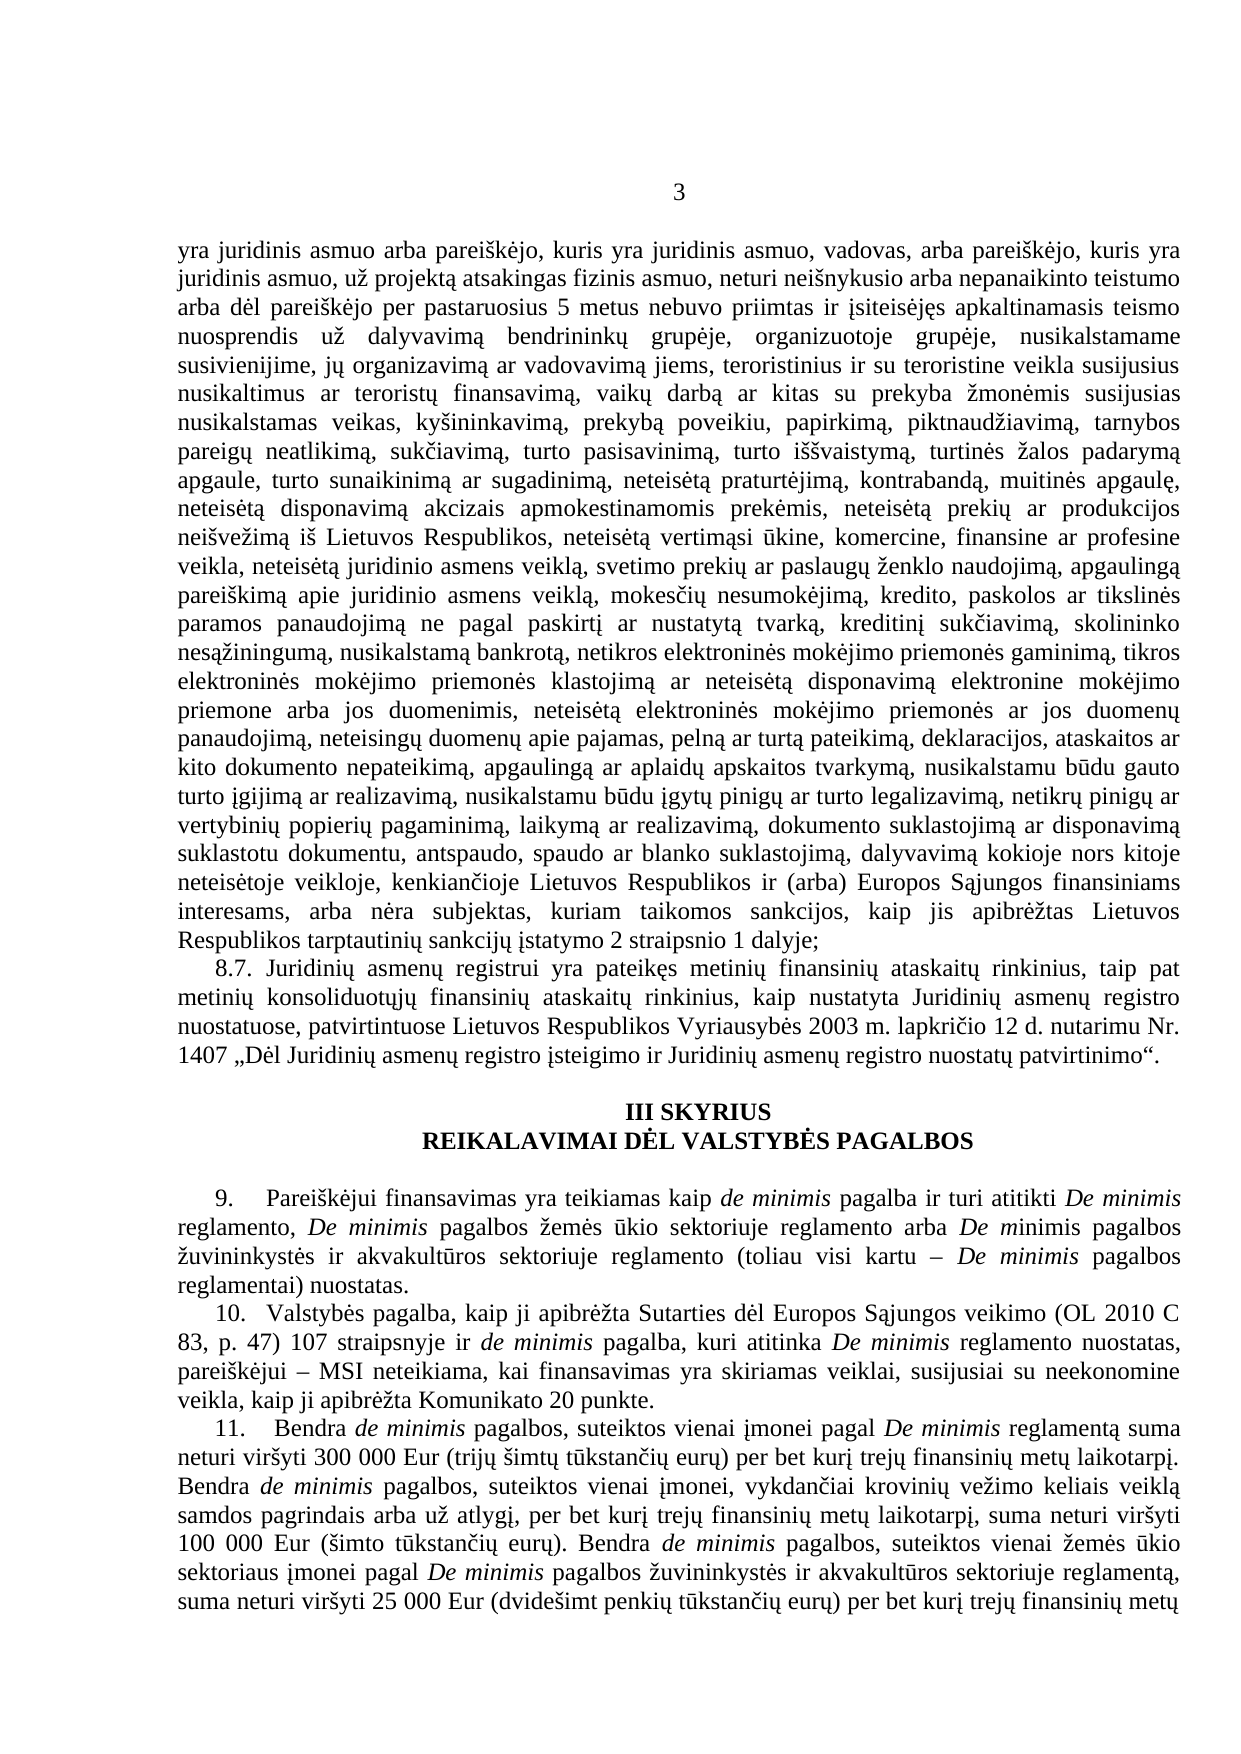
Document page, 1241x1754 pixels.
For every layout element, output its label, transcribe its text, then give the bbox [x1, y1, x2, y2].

text III SKYRIUS [215, 1097, 1181, 1126]
text 8.7. Juridinių asmenų registrui yra pateikęs metinių finansinių ataskaitų rinkinius, taip pat metinių konsoliduotųjų finansinių ataskaitų rinkinius, kaip nustatyta Juridinių asmenų registro nuostatuose, patvirtintuose Lietuvos Respublikos Vyriausybės 2003 m. lapkričio 12 d. nutarimu Nr. 1407 „Dėl Juridinių asmenų registro įsteigimo ir Juridinių asmenų registro nuostatų patvirtinimo“. [177, 953, 1181, 1068]
text 11. Bendra de minimis pagalbos, suteiktos vienai įmonei pagal De minimis reglamentą suma neturi viršyti 300 000 Eur (trijų šimtų tūkstančių eurų) per bet kurį trejų finansinių metų laikotarpį. Bendra de minimis pagalbos, suteiktos vienai įmonei, vykdančiai krovinių vežimo keliais veiklą samdos pagrindais arba už atlygį, per bet kurį trejų finansinių metų laikotarpį, suma neturi viršyti 100 000 Eur (šimto tūkstančių eurų). Bendra de minimis pagalbos, suteiktos vienai žemės ūkio sektoriaus įmonei pagal De minimis pagalbos žuvininkystės ir akvakultūros sektoriuje reglamentą, suma neturi viršyti 25 000 Eur (dvidešimt penkių tūkstančių eurų) per bet kurį trejų finansinių metų [177, 1413, 1181, 1615]
text yra juridinis asmuo arba pareiškėjo, kuris yra juridinis asmuo, vadovas, arba pareiškėjo, kuris yra juridinis asmuo, už projektą atsakingas fizinis asmuo, neturi neišnykusio arba nepanaikinto teistumo arba dėl pareiškėjo per pastaruosius 5 metus nebuvo priimtas ir įsiteisėjęs apkaltinamasis teismo nuosprendis už dalyvavimą bendrininkų grupėje, organizuotoje grupėje, nusikalstamame susivienijime, jų organizavimą ar vadovavimą jiems, teroristinius ir su teroristine veikla susijusius nusikaltimus ar teroristų finansavimą, vaikų darbą ar kitas su prekyba žmonėmis susijusias nusikalstamas veikas, kyšininkavimą, prekybą poveikiu, papirkimą, piktnaudžiavimą, tarnybos pareigų neatlikimą, sukčiavimą, turto pasisavinimą, turto iššvaistymą, turtinės žalos padarymą apgaule, turto sunaikinimą ar sugadinimą, neteisėtą praturtėjimą, kontrabandą, muitinės apgaulę, neteisėtą disponavimą akcizais apmokestinamomis prekėmis, neteisėtą prekių ar produkcijos neišvežimą iš Lietuvos Respublikos, neteisėtą vertimąsi ūkine, komercine, finansine ar profesine veikla, neteisėtą juridinio asmens veiklą, svetimo prekių ar paslaugų ženklo naudojimą, apgaulingą pareiškimą apie juridinio asmens veiklą, mokesčių nesumokėjimą, kredito, paskolos ar tikslinės paramos panaudojimą ne pagal paskirtį ar nustatytą tvarką, kreditinį sukčiavimą, skolininko nesąžiningumą, nusikalstamą bankrotą, netikros elektroninės mokėjimo priemonės gaminimą, tikros elektroninės mokėjimo priemonės klastojimą ar neteisėtą disponavimą elektronine mokėjimo priemone arba jos duomenimis, neteisėtą elektroninės mokėjimo priemonės ar jos duomenų panaudojimą, neteisingų duomenų apie pajamas, pelną ar turtą pateikimą, deklaracijos, ataskaitos ar kito dokumento nepateikimą, apgaulingą ar aplaidų apskaitos tvarkymą, nusikalstamu būdu gauto turto įgijimą ar realizavimą, nusikalstamu būdu įgytų pinigų ar turto legalizavimą, netikrų pinigų ar vertybinių popierių pagaminimą, laikymą ar realizavimą, dokumento suklastojimą ar disponavimą suklastotu dokumentu, antspaudo, spaudo ar blanko suklastojimą, dalyvavimą kokioje nors kitoje neteisėtoje veikloje, kenkiančioje Lietuvos Respublikos ir (arba) Europos Sąjungos finansiniams interesams, arba nėra subjektas, kuriam taikomos sankcijos, kaip jis apibrėžtas Lietuvos Respublikos tarptautinių sankcijų įstatymo 2 straipsnio 1 dalyje; [177, 235, 1181, 953]
text REIKALAVIMAI DĖL VALSTYBĖS PAGALBOS [215, 1126, 1181, 1155]
text 9. Pareiškėjui finansavimas yra teikiamas kaip de minimis pagalba ir turi atitikti De minimis reglamento, De minimis pagalbos žemės ūkio sektoriuje reglamento arba De minimis pagalbos žuvininkystės ir akvakultūros sektoriuje reglamento (toliau visi kartu – De minimis pagalbos reglamentai) nuostatas. [177, 1183, 1181, 1298]
text 10. Valstybės pagalba, kaip ji apibrėžta Sutarties dėl Europos Sąjungos veikimo (OL 2010 C 83, p. 47) 107 straipsnyje ir de minimis pagalba, kuri atitinka De minimis reglamento nuostatas, pareiškėjui – MSI neteikiama, kai finansavimas yra skiriamas veiklai, susijusiai su neekonomine veikla, kaip ji apibrėžta Komunikato 20 punkte. [177, 1298, 1181, 1413]
